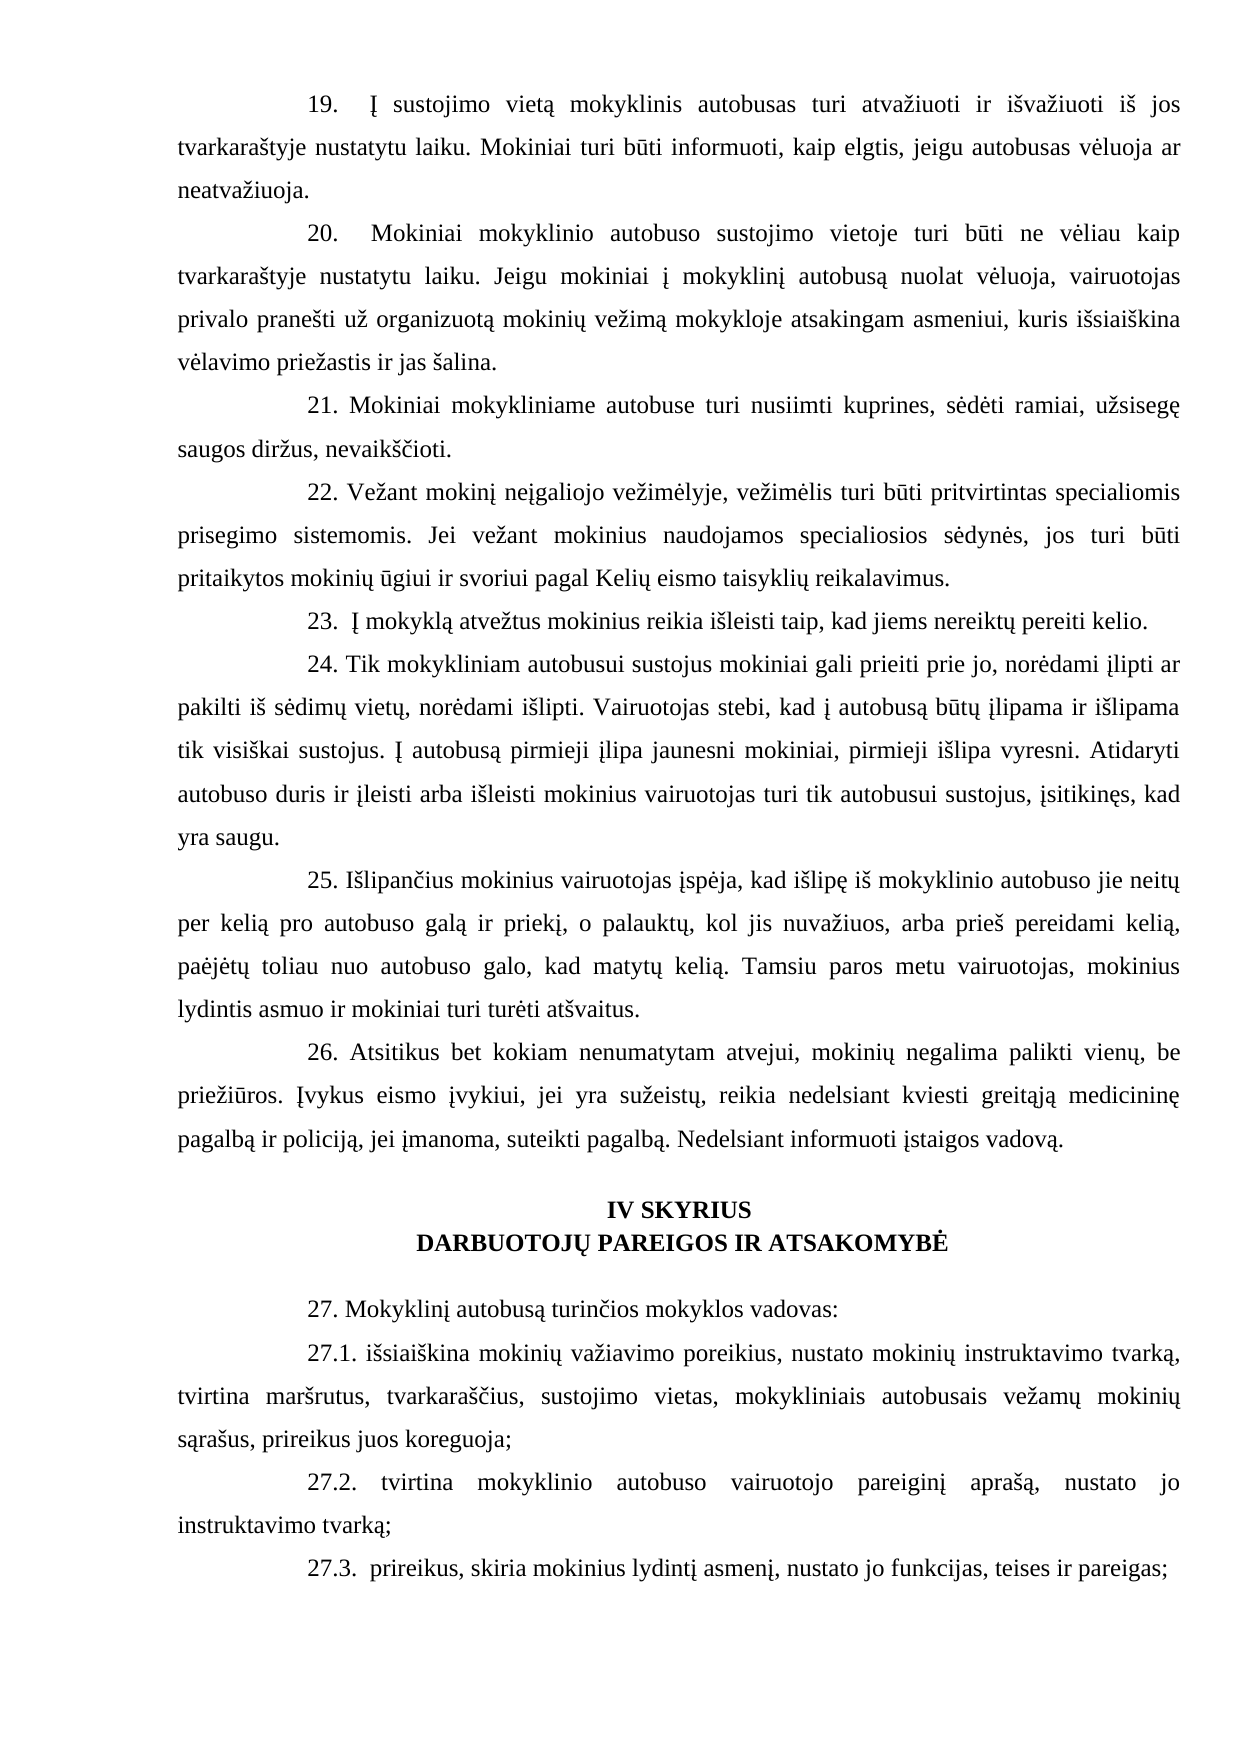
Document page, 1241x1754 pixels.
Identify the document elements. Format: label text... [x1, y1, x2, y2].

text 27. Mokyklinį autobusą turinčios mokyklos vadovas: [177, 1294, 1181, 1323]
text 24. Tik mokykliniam autobusui sustojus mokiniai gali prieiti prie jo, norėdami įlipti ar pakilti iš sėdimų vietų, norėdami išlipti. Vairuotojas stebi, kad į autobusą būtų įlipama ir išlipama tik visiškai sustojus. Į autobusą pirmieji įlipa jaunesni mokiniai, pirmieji išlipa vyresni. Atidaryti autobuso duris ir įleisti arba išleisti mokinius vairuotojas turi tik autobusui sustojus, įsitikinęs, kad yra saugu. [177, 649, 1181, 851]
text 25. Išlipančius mokinius vairuotojas įspėja, kad išlipę iš mokyklinio autobuso jie neitų per kelią pro autobuso galą ir priekį, o palauktų, kol jis nuvažiuos, arba prieš pereidami kelią, paėjėtų toliau nuo autobuso galo, kad matytų kelią. Tamsiu paros metu vairuotojas, mokinius lydintis asmuo ir mokiniai turi turėti atšvaitus. [177, 865, 1181, 1023]
text 27.3. prireikus, skiria mokinius lydintį asmenį, nustato jo funkcijas, teises ir pareigas; [177, 1553, 1181, 1582]
text 23. Į mokyklą atvežtus mokinius reikia išleisti taip, kad jiems nereiktų pereiti kelio. [177, 606, 1181, 635]
text IV SKYRIUS [177, 1196, 1181, 1224]
text 27.2. tvirtina mokyklinio autobuso vairuotojo pareiginį aprašą, nustato jo instruktavimo tvarką; [177, 1467, 1181, 1539]
text 19. Į sustojimo vietą mokyklinis autobusas turi atvažiuoti ir išvažiuoti iš jos tvarkaraštyje nustatytu laiku. Mokiniai turi būti informuoti, kaip elgtis, jeigu autobusas vėluoja ar neatvažiuoja. [177, 89, 1181, 204]
text 22. Vežant mokinį neįgaliojo vežimėlyje, vežimėlis turi būti pritvirtintas specialiomis prisegimo sistemomis. Jei vežant mokinius naudojamos specialiosios sėdynės, jos turi būti pritaikytos mokinių ūgiui ir svoriui pagal Kelių eismo taisyklių reikalavimus. [177, 477, 1181, 592]
text 27.1. išsiaiškina mokinių važiavimo poreikius, nustato mokinių instruktavimo tvarką, tvirtina maršrutus, tvarkaraščius, sustojimo vietas, mokykliniais autobusais vežamų mokinių sąrašus, prireikus juos koreguoja; [177, 1338, 1181, 1453]
text 21. Mokiniai mokykliniame autobuse turi nusiimti kuprines, sėdėti ramiai, užsisegę saugos diržus, nevaikščioti. [177, 391, 1181, 462]
text 20. Mokiniai mokyklinio autobuso sustojimo vietoje turi būti ne vėliau kaip tvarkaraštyje nustatytu laiku. Jeigu mokiniai į mokyklinį autobusą nuolat vėluoja, vairuotojas privalo pranešti už organizuotą mokinių vežimą mokykloje atsakingam asmeniui, kuris išsiaiškina vėlavimo priežastis ir jas šalina. [177, 218, 1181, 376]
text DARBUOTOJŲ PAREIGOS IR ATSAKOMYBĖ [177, 1228, 1181, 1257]
text 26. Atsitikus bet kokiam nenumatytam atvejui, mokinių negalima palikti vienų, be priežiūros. Įvykus eismo įvykiui, jei yra sužeistų, reikia nedelsiant kviesti greitąją medicininę pagalbą ir policiją, jei įmanoma, suteikti pagalbą. Nedelsiant informuoti įstaigos vadovą. [177, 1037, 1181, 1152]
